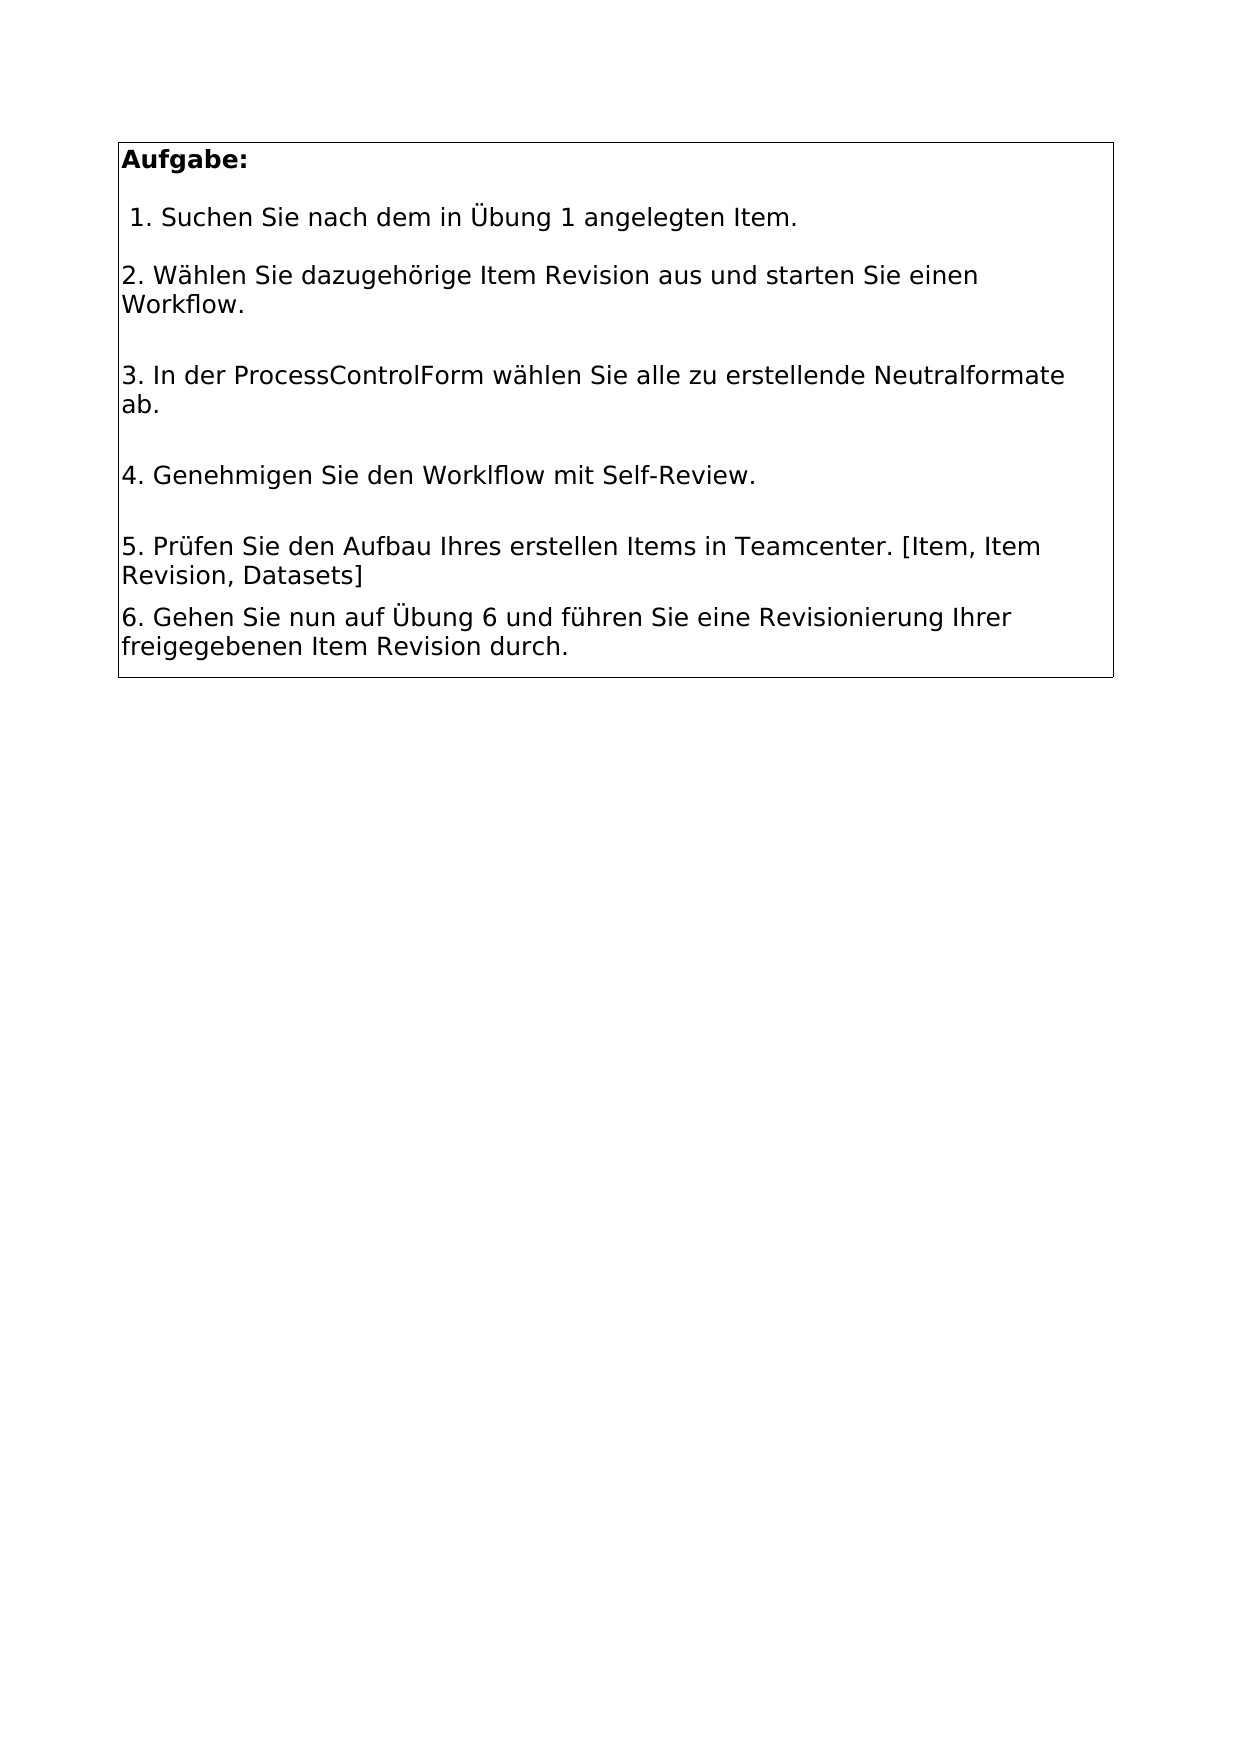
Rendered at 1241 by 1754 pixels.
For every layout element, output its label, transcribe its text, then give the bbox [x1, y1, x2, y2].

table_header Aufgabe: 1. Suchen Sie nach dem in Übung 1 angelegten Item. 2. Wählen Sie dazugehörige Item Revision aus und starten Sie einen Workflow. 3. In der ProcessControlForm wählen Sie alle zu erstellende Neutralformate ab. 4. Genehmigen Sie den Worklflow mit Self-Review. 5. Prüfen Sie den Aufbau Ihres erstellen Items in Teamcenter. [Item, Item Revision, Datasets] 6. Gehen Sie nun auf Übung 6 und führen Sie eine Revisionierung Ihrer freigegebenen Item Revision durch. [119, 143, 1113, 677]
